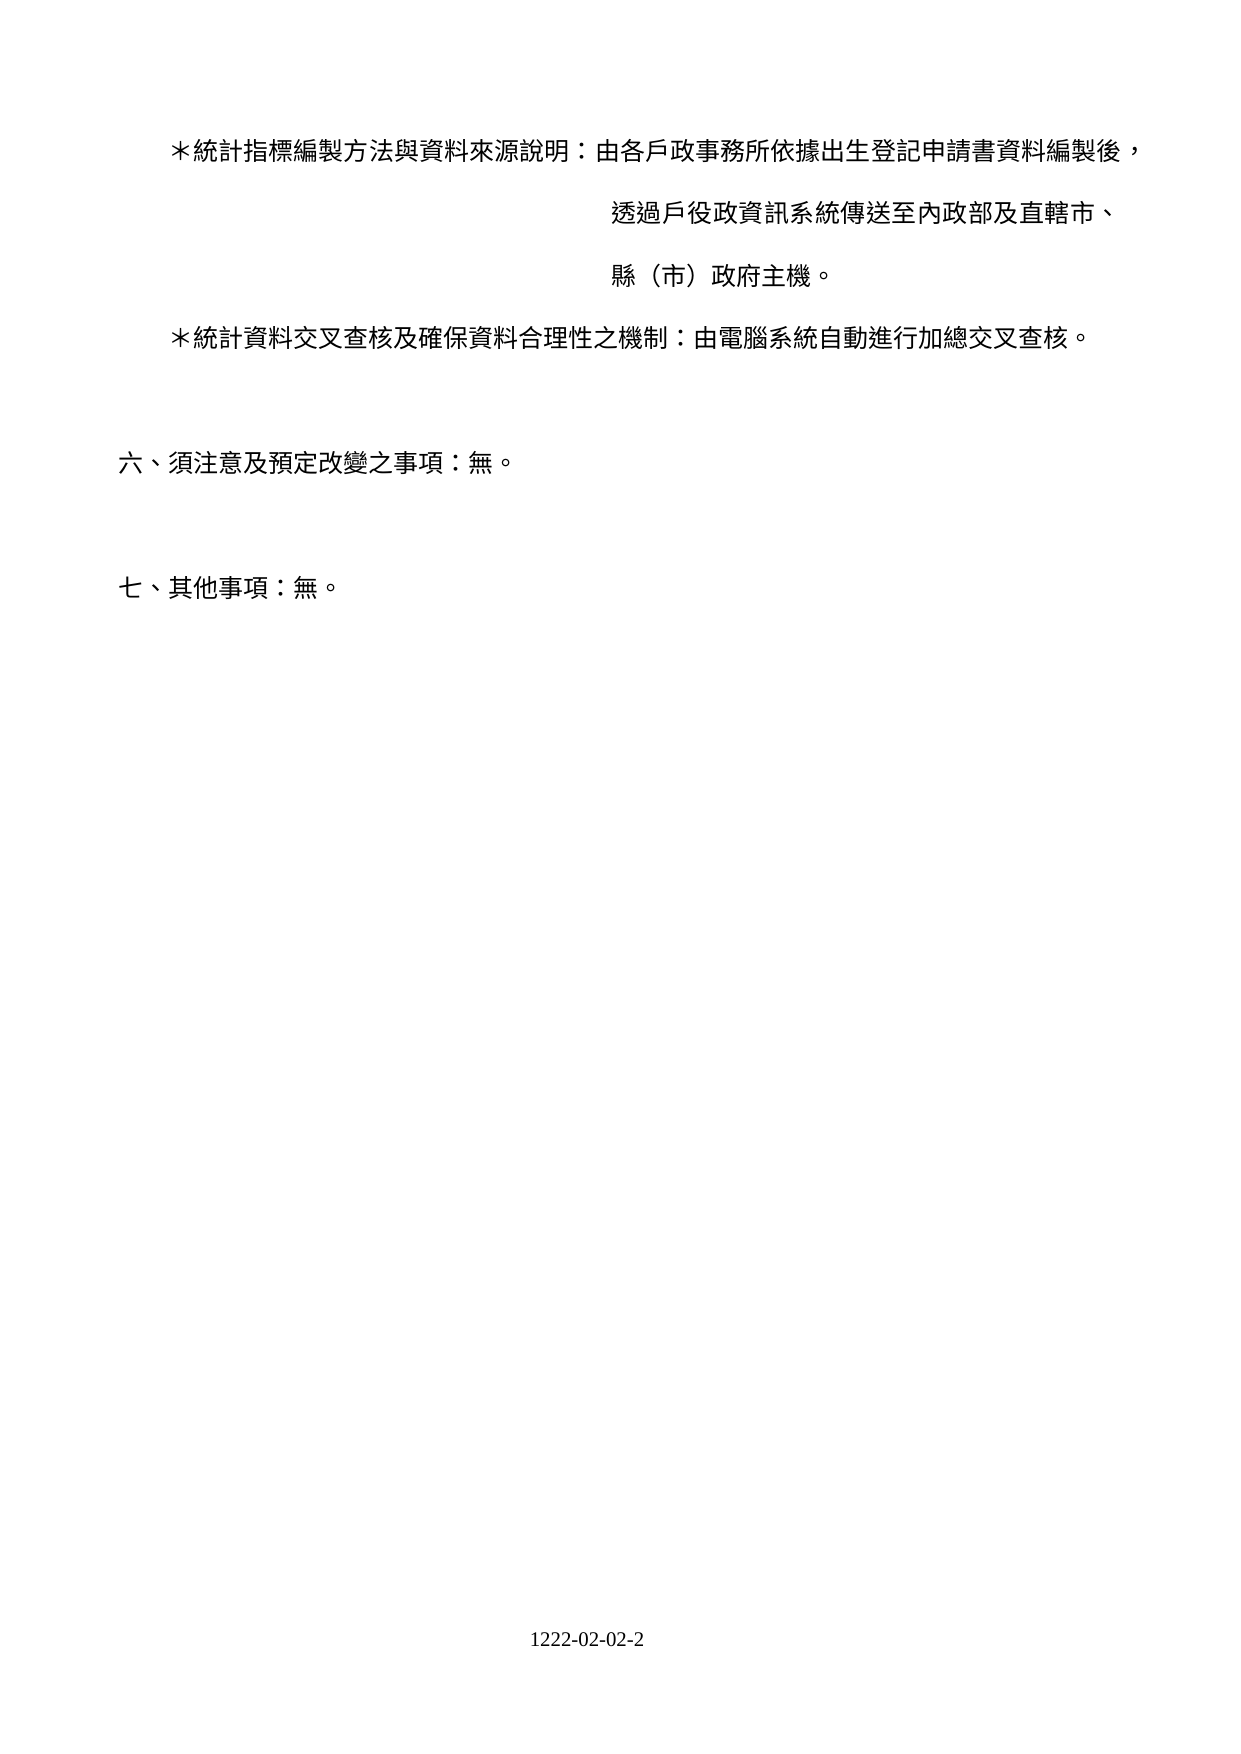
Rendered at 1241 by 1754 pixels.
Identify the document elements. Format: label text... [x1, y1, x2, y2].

text ＊統計資料交叉查核及確保資料合理性之機制：由電腦系統自動進行加總交叉查核。 [168, 295, 1122, 358]
text ＊統計指標編製方法與資料來源說明：由各戶政事務所依據出生登記申請書資料編製後，透過戶役政資訊系統傳送至內政部及直轄市、縣（市）政府主機。 [168, 108, 1122, 295]
text 七、其他事項：無。 [118, 545, 1122, 608]
text 六、須注意及預定改變之事項：無。 [118, 420, 1122, 483]
